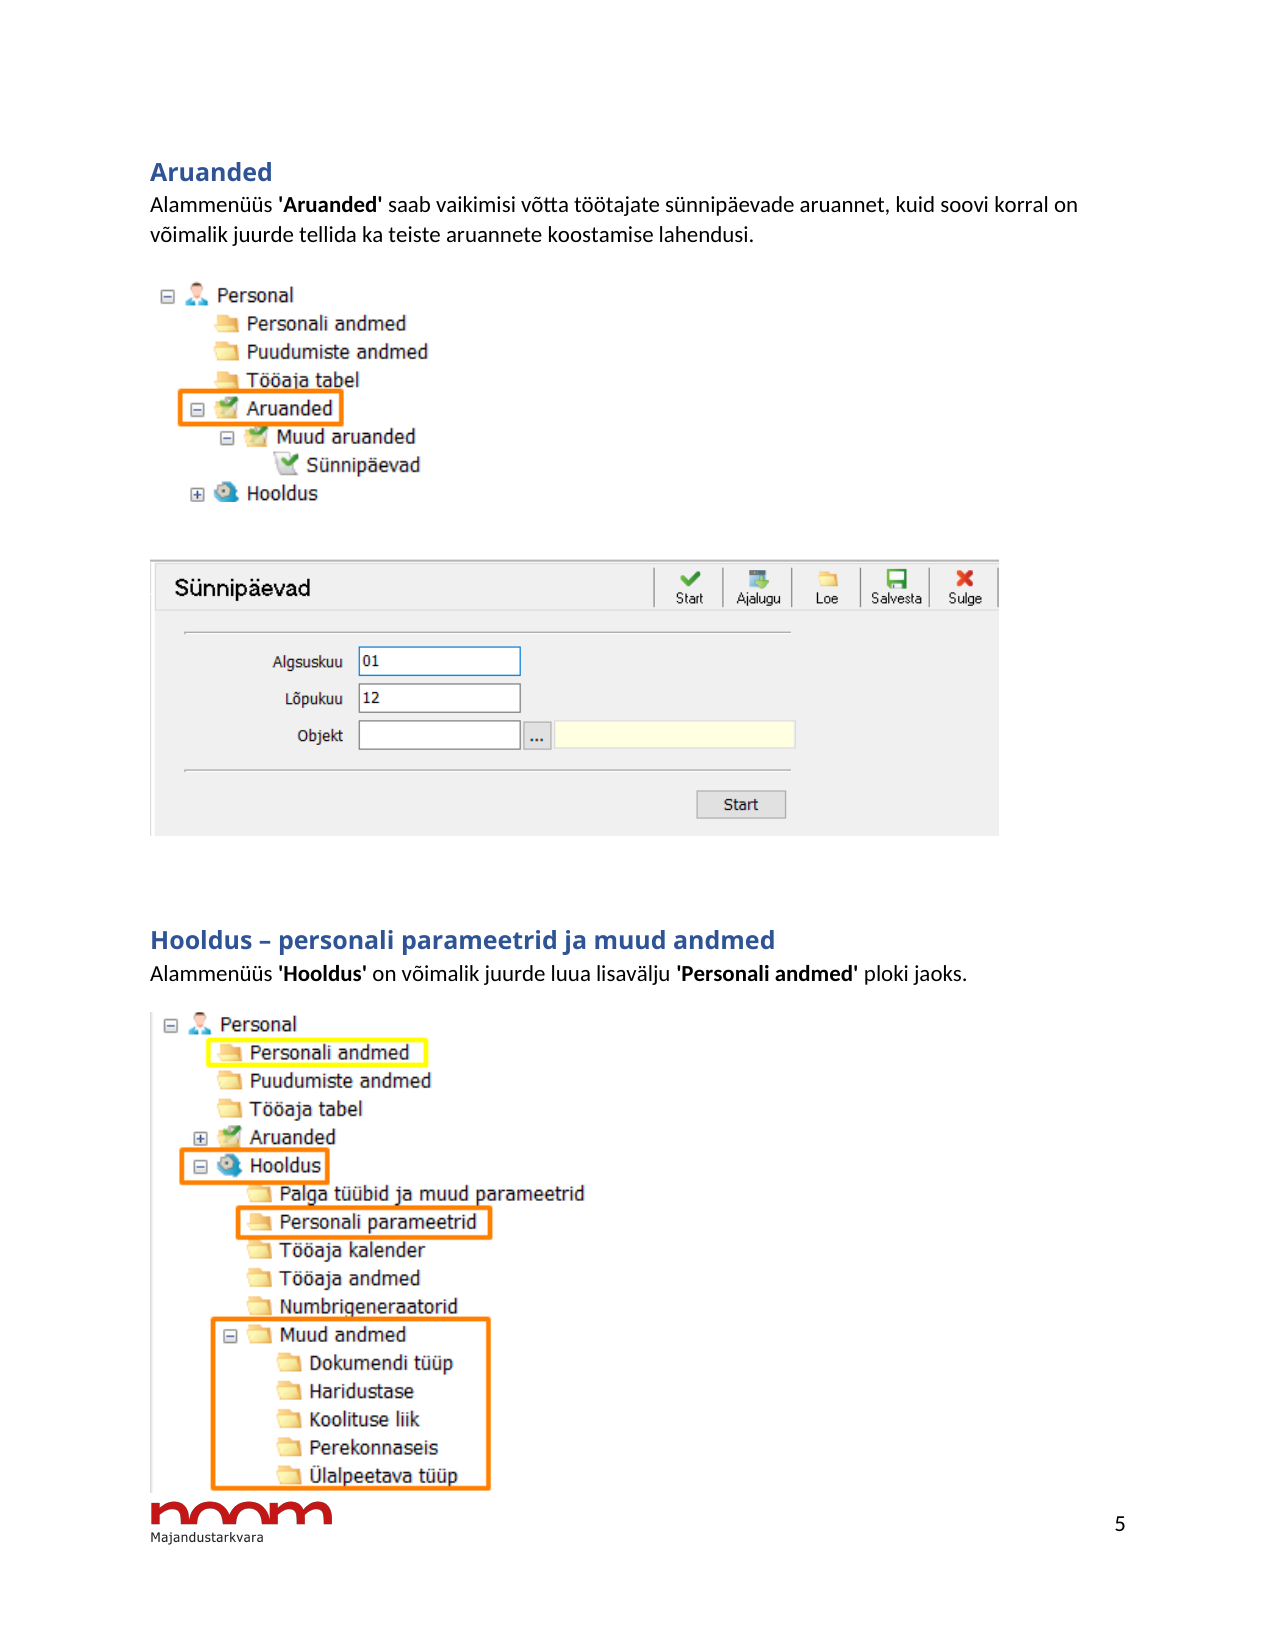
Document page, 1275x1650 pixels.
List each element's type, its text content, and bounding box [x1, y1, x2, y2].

picture [150, 279, 466, 502]
picture [150, 1500, 334, 1547]
text Alammenüüs 'Hooldus' on võimalik juurde luua lisavälju 'Personali andmed' ploki jaoks. [150, 959, 1125, 987]
picture [150, 558, 999, 836]
subtitle Aruanded [150, 154, 1125, 188]
picture [150, 1012, 646, 1493]
subtitle Hooldus – personali parameetrid ja muud andmed [150, 923, 1125, 957]
text Alammenüüs 'Aruanded' saab vaikimisi võtta töötajate sünnipäevade aruannet, kuid soovi korral on võimalik juurde tellida ka teiste aruannete koostamise lahendusi. [150, 191, 1125, 248]
